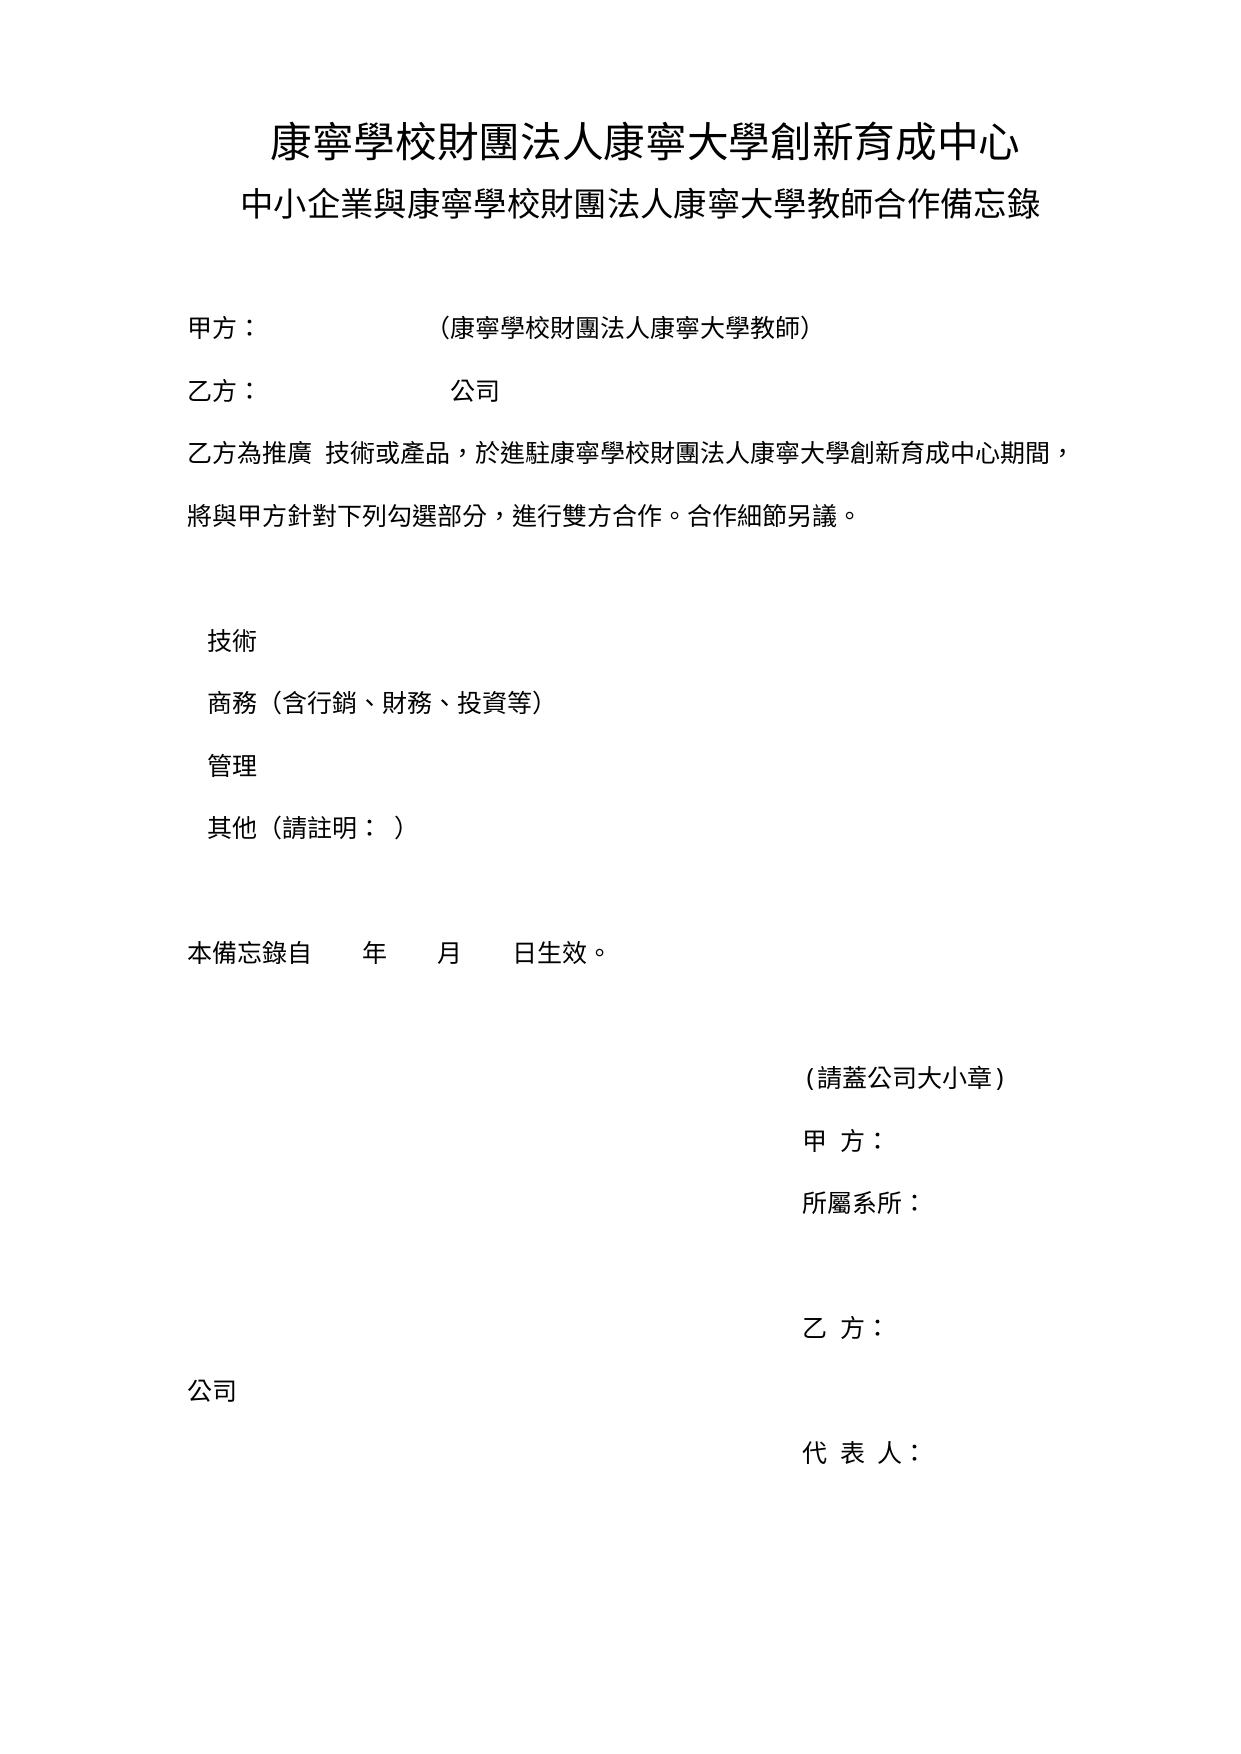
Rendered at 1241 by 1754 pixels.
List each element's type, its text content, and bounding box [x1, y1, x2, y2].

text 甲 方： [187, 1097, 1053, 1160]
text 􀂆管理 [187, 722, 1053, 785]
text 甲方： （康寧學校財團法人康寧大學教師） [187, 285, 1053, 347]
text (請蓋公司大小章) [187, 1035, 1053, 1097]
text 乙方為推廣 技術或產品，於進駐康寧學校財團法人康寧大學創新育成中心期間，將與甲方針對下列勾選部分，進行雙方合作。合作細節另議。 [187, 410, 1053, 535]
text 本備忘錄自 年 月 日生效。 [187, 910, 1053, 972]
text 􀂆技術 [187, 597, 1053, 660]
text 所屬系所： [187, 1160, 1053, 1222]
text 中小企業與康寧學校財團法人康寧大學教師合作備忘錄 [187, 160, 1053, 222]
text 康寧學校財團法人康寧大學創新育成中心 [237, 97, 1053, 160]
text 乙 方： 公司 [187, 1285, 1053, 1410]
text 乙方： 公司 [187, 347, 1053, 410]
text 􀂆商務（含行銷、財務、投資等） [187, 660, 1053, 722]
text 􀂆其他（請註明： ） [187, 785, 1053, 847]
text 代 表 人： [187, 1410, 1053, 1472]
